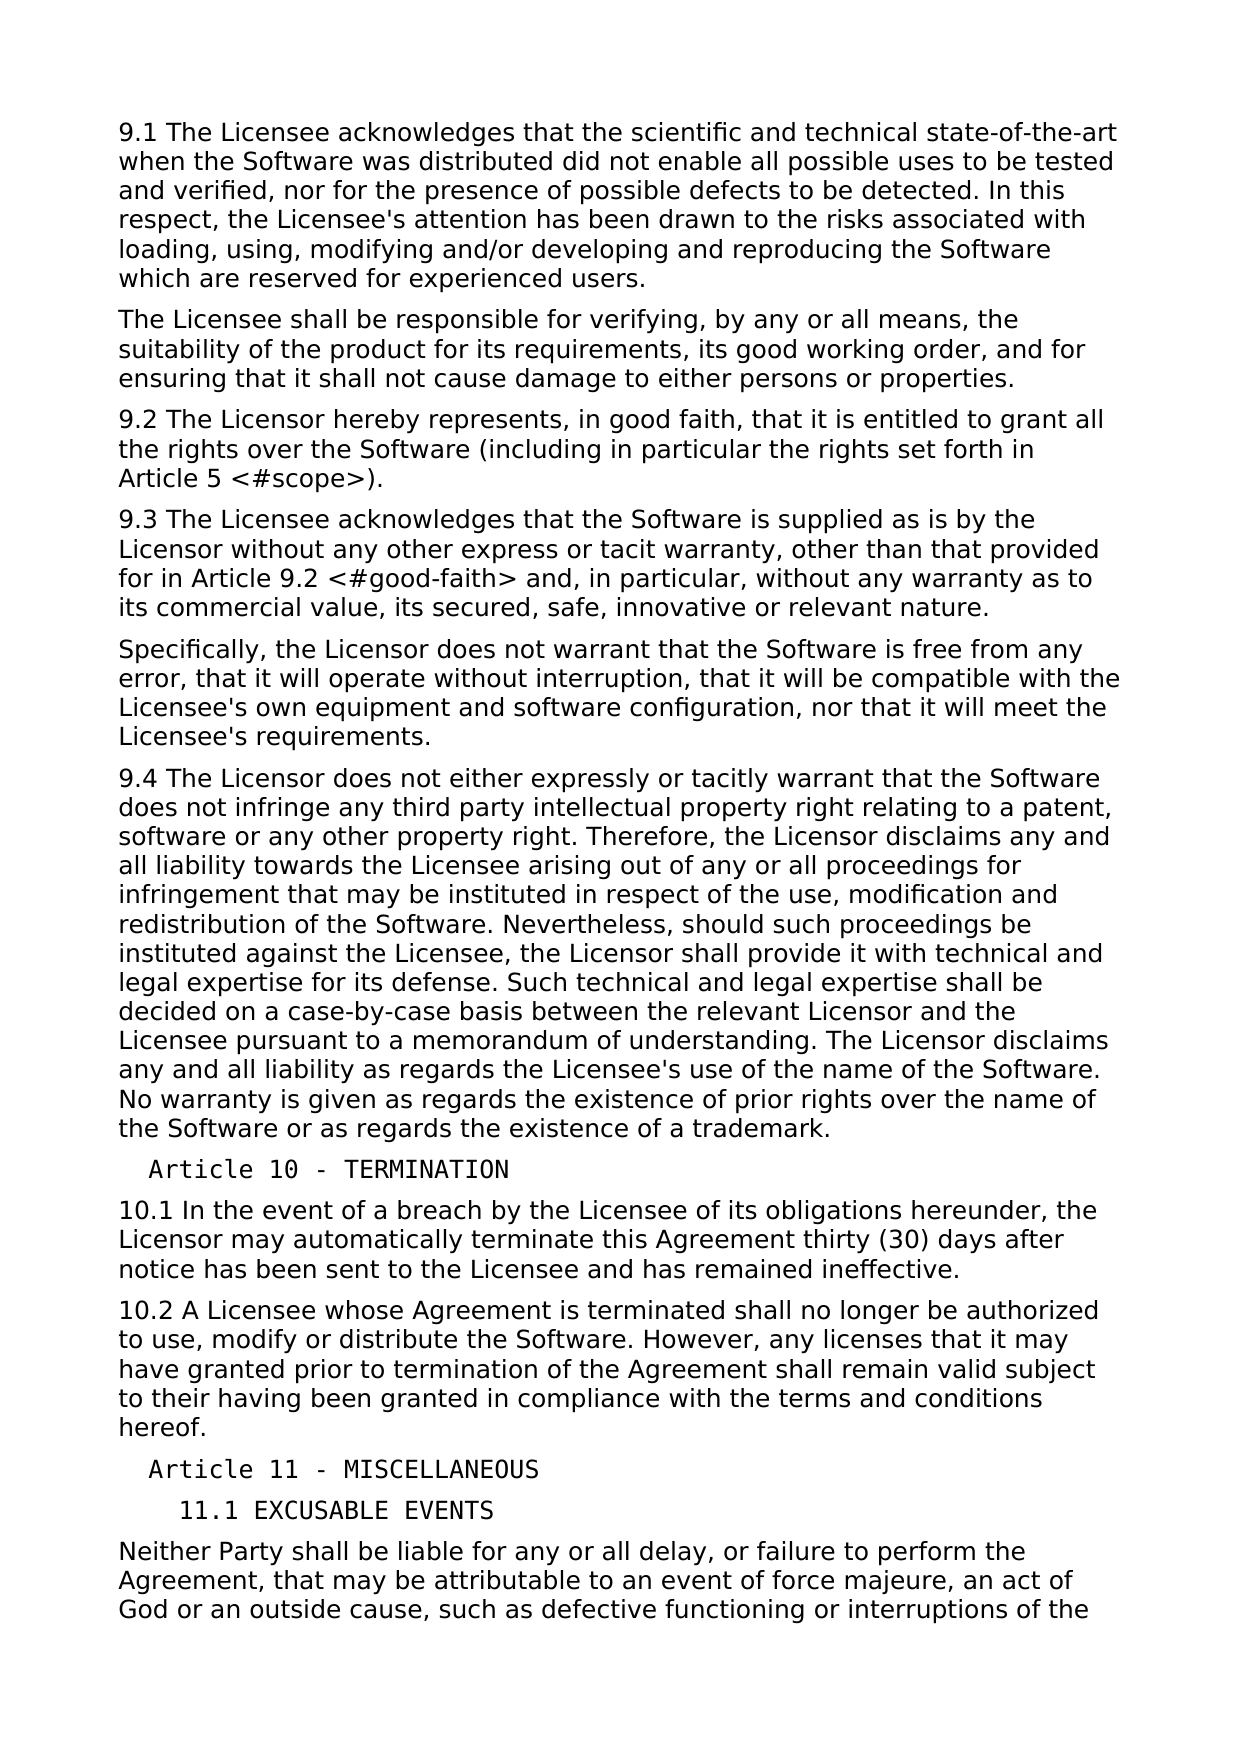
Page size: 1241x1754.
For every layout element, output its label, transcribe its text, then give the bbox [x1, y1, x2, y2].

text 9.2 The Licensor hereby represents, in good faith, that it is entitled to grant all the rights over the Software (including in particular the rights set forth in Article 5 <#scope>). [118, 406, 1122, 493]
text 9.3 The Licensee acknowledges that the Software is supplied as is by the Licensor without any other express or tacit warranty, other than that provided for in Article 9.2 <#good-faith> and, in particular, without any warranty as to its commercial value, its secured, safe, innovative or relevant nature. [118, 506, 1122, 622]
text 9.1 The Licensee acknowledges that the scientific and technical state-of-the-art when the Software was distributed did not enable all possible uses to be tested and verified, nor for the presence of possible defects to be detected. In this respect, the Licensee's attention has been drawn to the risks associated with loading, using, modifying and/or developing and reproducing the Software which are reserved for experienced users. [118, 118, 1122, 293]
text 11.1 EXCUSABLE EVENTS [118, 1496, 1122, 1525]
text Article 11 - MISCELLANEOUS [118, 1455, 1122, 1484]
text 10.1 In the event of a breach by the Licensee of its obligations hereunder, the Licensor may automatically terminate this Agreement thirty (30) days after notice has been sent to the Licensee and has remained ineffective. [118, 1197, 1122, 1284]
text Specifically, the Licensor does not warrant that the Software is free from any error, that it will operate without interruption, that it will be compatible with the Licensee's own equipment and software configuration, nor that it will meet the Licensee's requirements. [118, 635, 1122, 751]
text Article 10 - TERMINATION [118, 1156, 1122, 1185]
text 9.4 The Licensor does not either expressly or tacitly warrant that the Software does not infringe any third party intellectual property right relating to a patent, software or any other property right. Therefore, the Licensor disclaims any and all liability towards the Licensee arising out of any or all proceedings for infringement that may be instituted in respect of the use, modification and redistribution of the Software. Nevertheless, should such proceedings be instituted against the Licensee, the Licensor shall provide it with technical and legal expertise for its defense. Such technical and legal expertise shall be decided on a case-by-case basis between the relevant Licensor and the Licensee pursuant to a memorandum of understanding. The Licensor disclaims any and all liability as regards the Licensee's use of the name of the Software. No warranty is given as regards the existence of prior rights over the name of the Software or as regards the existence of a trademark. [118, 764, 1122, 1143]
text The Licensee shall be responsible for verifying, by any or all means, the suitability of the product for its requirements, its good working order, and for ensuring that it shall not cause damage to either persons or properties. [118, 306, 1122, 393]
text Neither Party shall be liable for any or all delay, or failure to perform the Agreement, that may be attributable to an event of force majeure, an act of God or an outside cause, such as defective functioning or interruptions of the [118, 1537, 1122, 1624]
text 10.2 A Licensee whose Agreement is terminated shall no longer be authorized to use, modify or distribute the Software. However, any licenses that it may have granted prior to termination of the Agreement shall remain valid subject to their having been granted in compliance with the terms and conditions hereof. [118, 1297, 1122, 1442]
